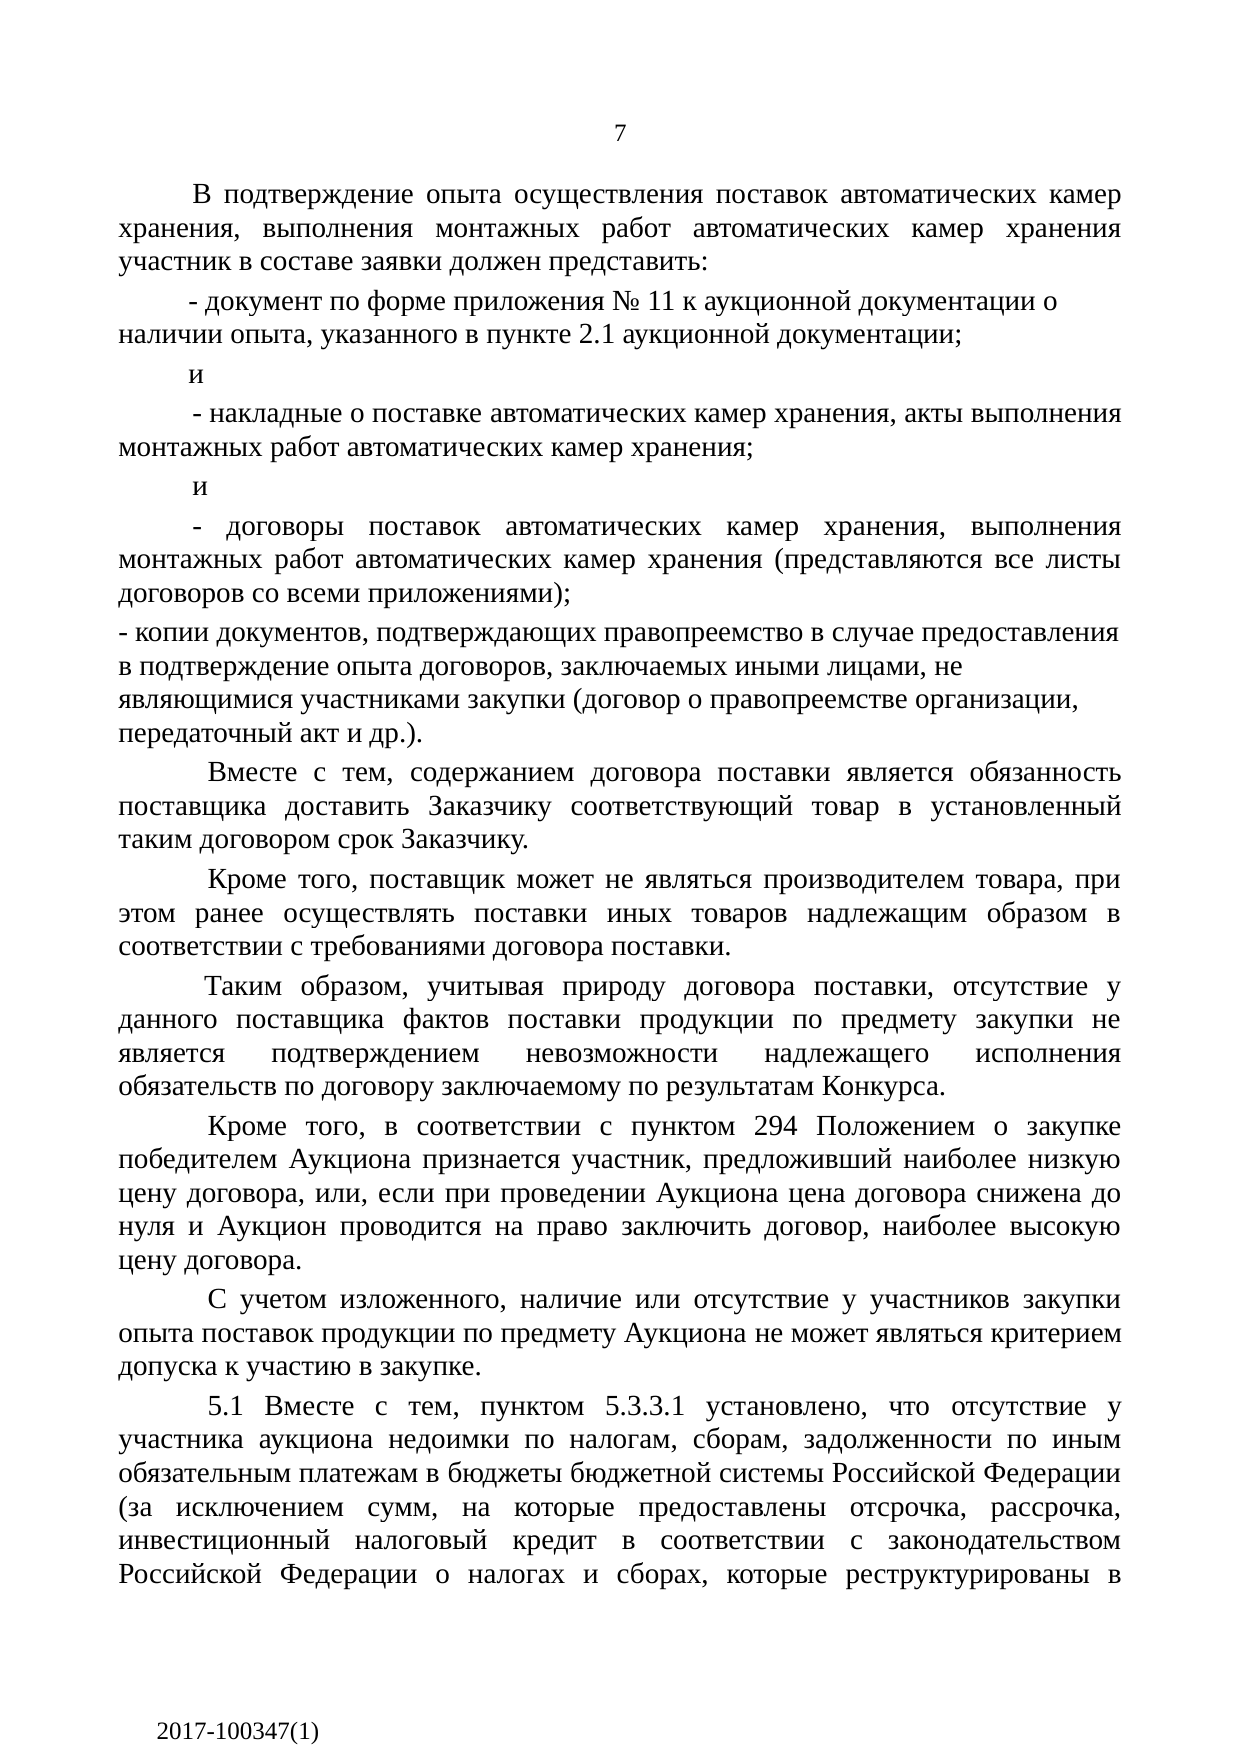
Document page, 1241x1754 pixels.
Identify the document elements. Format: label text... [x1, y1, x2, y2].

text 5.1 Вместе с тем, пунктом 5.3.3.1 установлено, что отсутствие у участника аукциона недоимки по налогам, сборам, задолженности по иным обязательным платежам в бюджеты бюджетной системы Российской Федерации (за исключением сумм, на которые предоставлены отсрочка, рассрочка, инвестиционный налоговый кредит в соответствии с законодательством Российской Федерации о налогах и сборах, которые реструктурированы в [118, 1388, 1122, 1589]
text Таким образом, учитывая природу договора поставки, отсутствие у данного поставщика фактов поставки продукции по предмету закупки не является подтверждением невозможности надлежащего исполнения обязательств по договору заключаемому по результатам Конкурса. [118, 968, 1122, 1102]
text и [118, 468, 1122, 502]
text Вместе с тем, содержанием договора поставки является обязанность поставщика доставить Заказчику соответствующий товар в установленный таким договором срок Заказчику. [118, 754, 1122, 855]
text Кроме того, поставщик может не являться производителем товара, при этом ранее осуществлять поставки иных товаров надлежащим образом в соответствии с требованиями договора поставки. [118, 861, 1122, 962]
text С учетом изложенного, наличие или отсутствие у участников закупки опыта поставок продукции по предмету Аукциона не может являться критерием допуска к участию в закупке. [118, 1281, 1122, 1382]
text - накладные о поставке автоматических камер хранения, акты выполнения монтажных работ автоматических камер хранения; [118, 395, 1122, 462]
text - копии документов, подтверждающих правопреемство в случае предоставления в подтверждение опыта договоров, заключаемых иными лицами, не являющимися участниками закупки (договор о правопреемстве организации, передаточный акт и др.). [118, 614, 1122, 749]
text и [118, 356, 1122, 389]
text - договоры поставок автоматических камер хранения, выполнения монтажных работ автоматических камер хранения (представляются все листы договоров со всеми приложениями); [118, 508, 1122, 608]
text - документ по форме приложения № 11 к аукционной документации о наличии опыта, указанного в пункте 2.1 аукционной документации; [118, 283, 1122, 350]
text В подтверждение опыта осуществления поставок автоматических камер хранения, выполнения монтажных работ автоматических камер хранения участник в составе заявки должен представить: [118, 176, 1122, 277]
text Кроме того, в соответствии с пунктом 294 Положением о закупке победителем Аукциона признается участник, предложивший наиболее низкую цену договора, или, если при проведении Аукциона цена договора снижена до нуля и Аукцион проводится на право заключить договор, наиболее высокую цену договора. [118, 1108, 1122, 1276]
